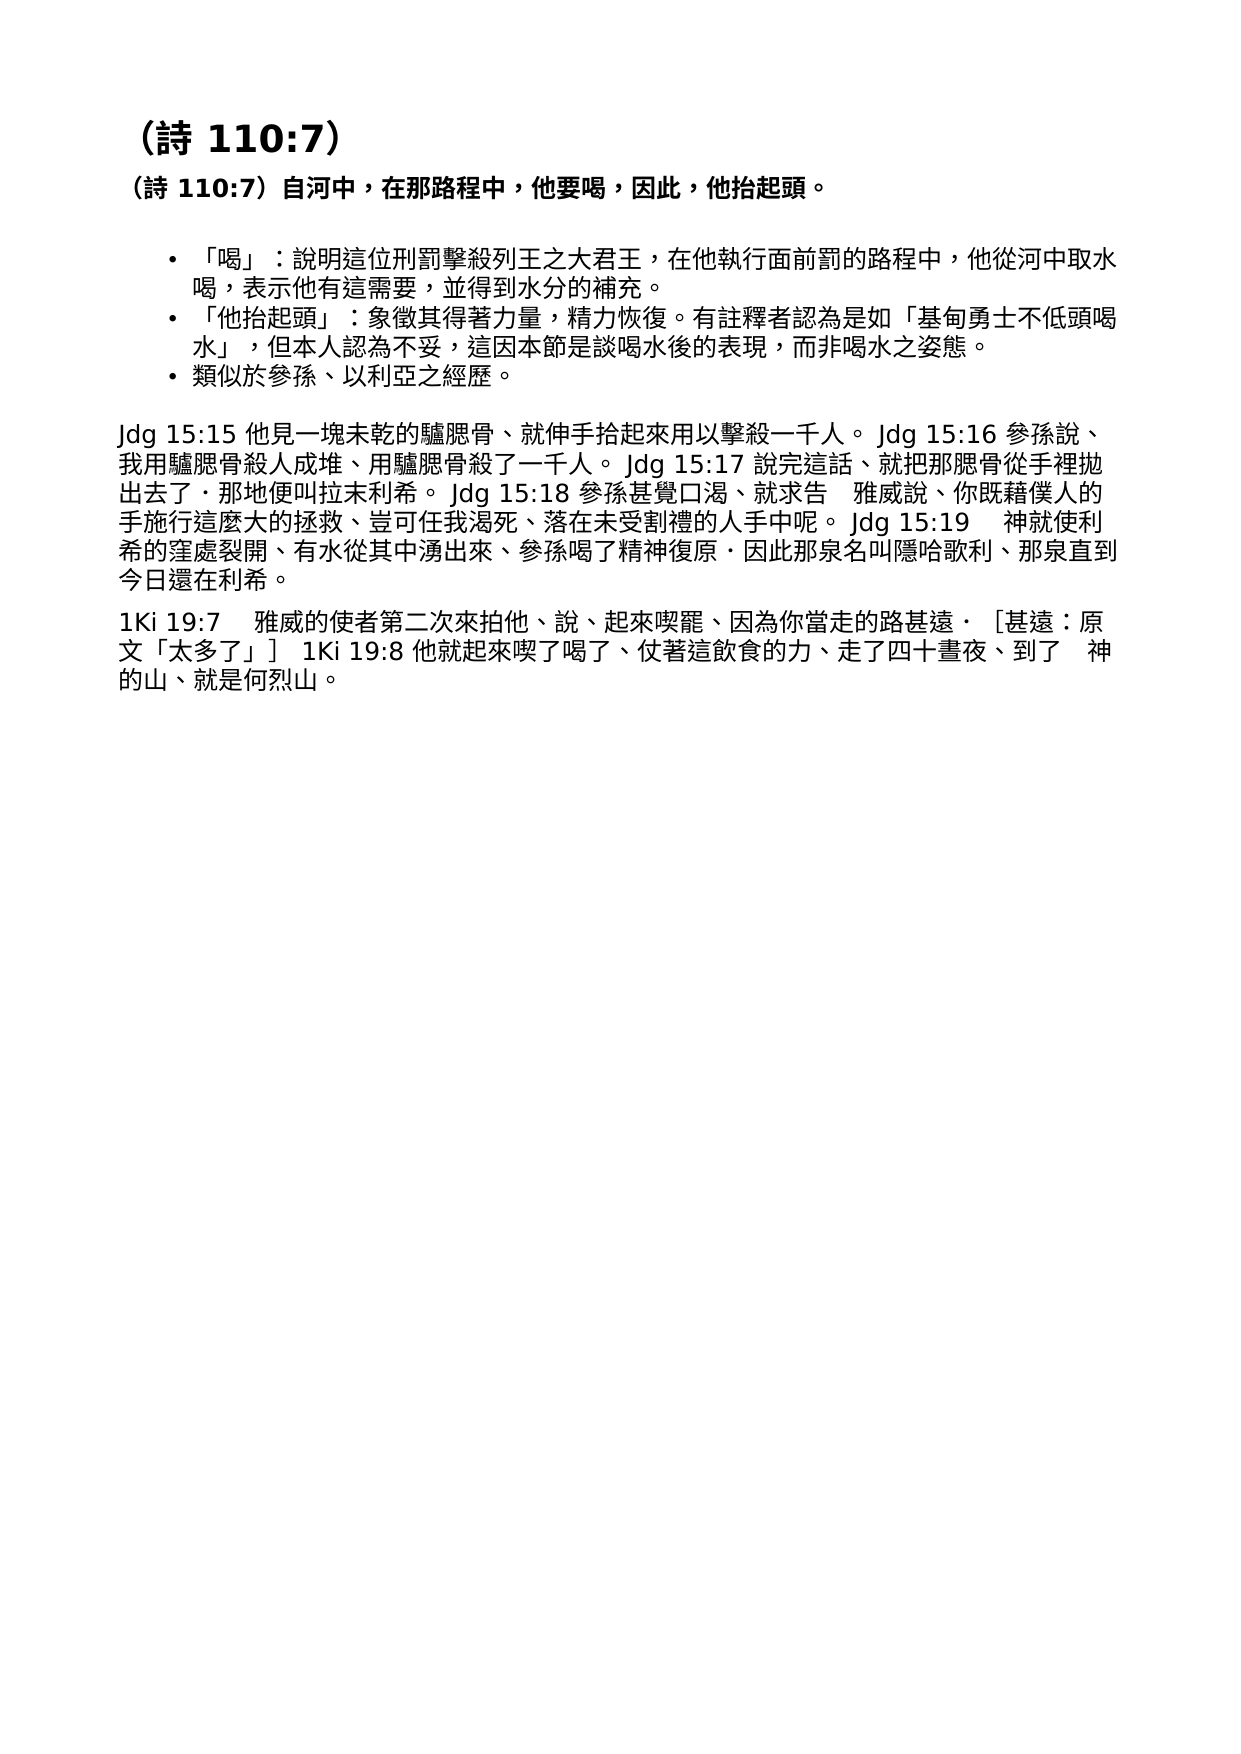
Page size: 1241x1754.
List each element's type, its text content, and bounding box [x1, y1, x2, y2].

list 「他抬起頭」：象徵其得著力量，精力恢復。有註釋者認為是如「基甸勇士不低頭喝水」，但本人認為不妥，這因本節是談喝水後的表現，而非喝水之姿態。 [177, 304, 1122, 362]
subtitle （詩 110:7） [118, 118, 1122, 162]
list 「喝」：說明這位刑罰擊殺列王之大君王，在他執行面前罰的路程中，他從河中取水喝，表示他有這需要，並得到水分的補充。 [177, 245, 1122, 304]
list 類似於參孫、以利亞之經歷。 [177, 362, 1122, 391]
text （詩 110:7）自河中，在那路程中，他要喝，因此，他抬起頭。 [118, 174, 1122, 203]
text Jdg 15:15 他見一塊未乾的驢腮骨、就伸手拾起來用以擊殺一千人。 Jdg 15:16 參孫說、我用驢腮骨殺人成堆、用驢腮骨殺了一千人。 Jdg 15:17 說完這話、就把那腮骨從手裡拋出去了．那地便叫拉末利希。 Jdg 15:18 參孫甚覺口渴、就求告 雅威說、你既藉僕人的手施行這麼大的拯救、豈可任我渴死、落在未受割禮的人手中呢。 Jdg 15:19 神就使利希的窪處裂開、有水從其中湧出來、參孫喝了精神復原．因此那泉名叫隱哈歌利、那泉直到今日還在利希。 [118, 421, 1122, 596]
text 1Ki 19:7 雅威的使者第二次來拍他、說、起來喫罷、因為你當走的路甚遠．［甚遠：原文「太多了」］ 1Ki 19:8 他就起來喫了喝了、仗著這飲食的力、走了四十晝夜、到了 神的山、就是何烈山。 [118, 608, 1122, 696]
